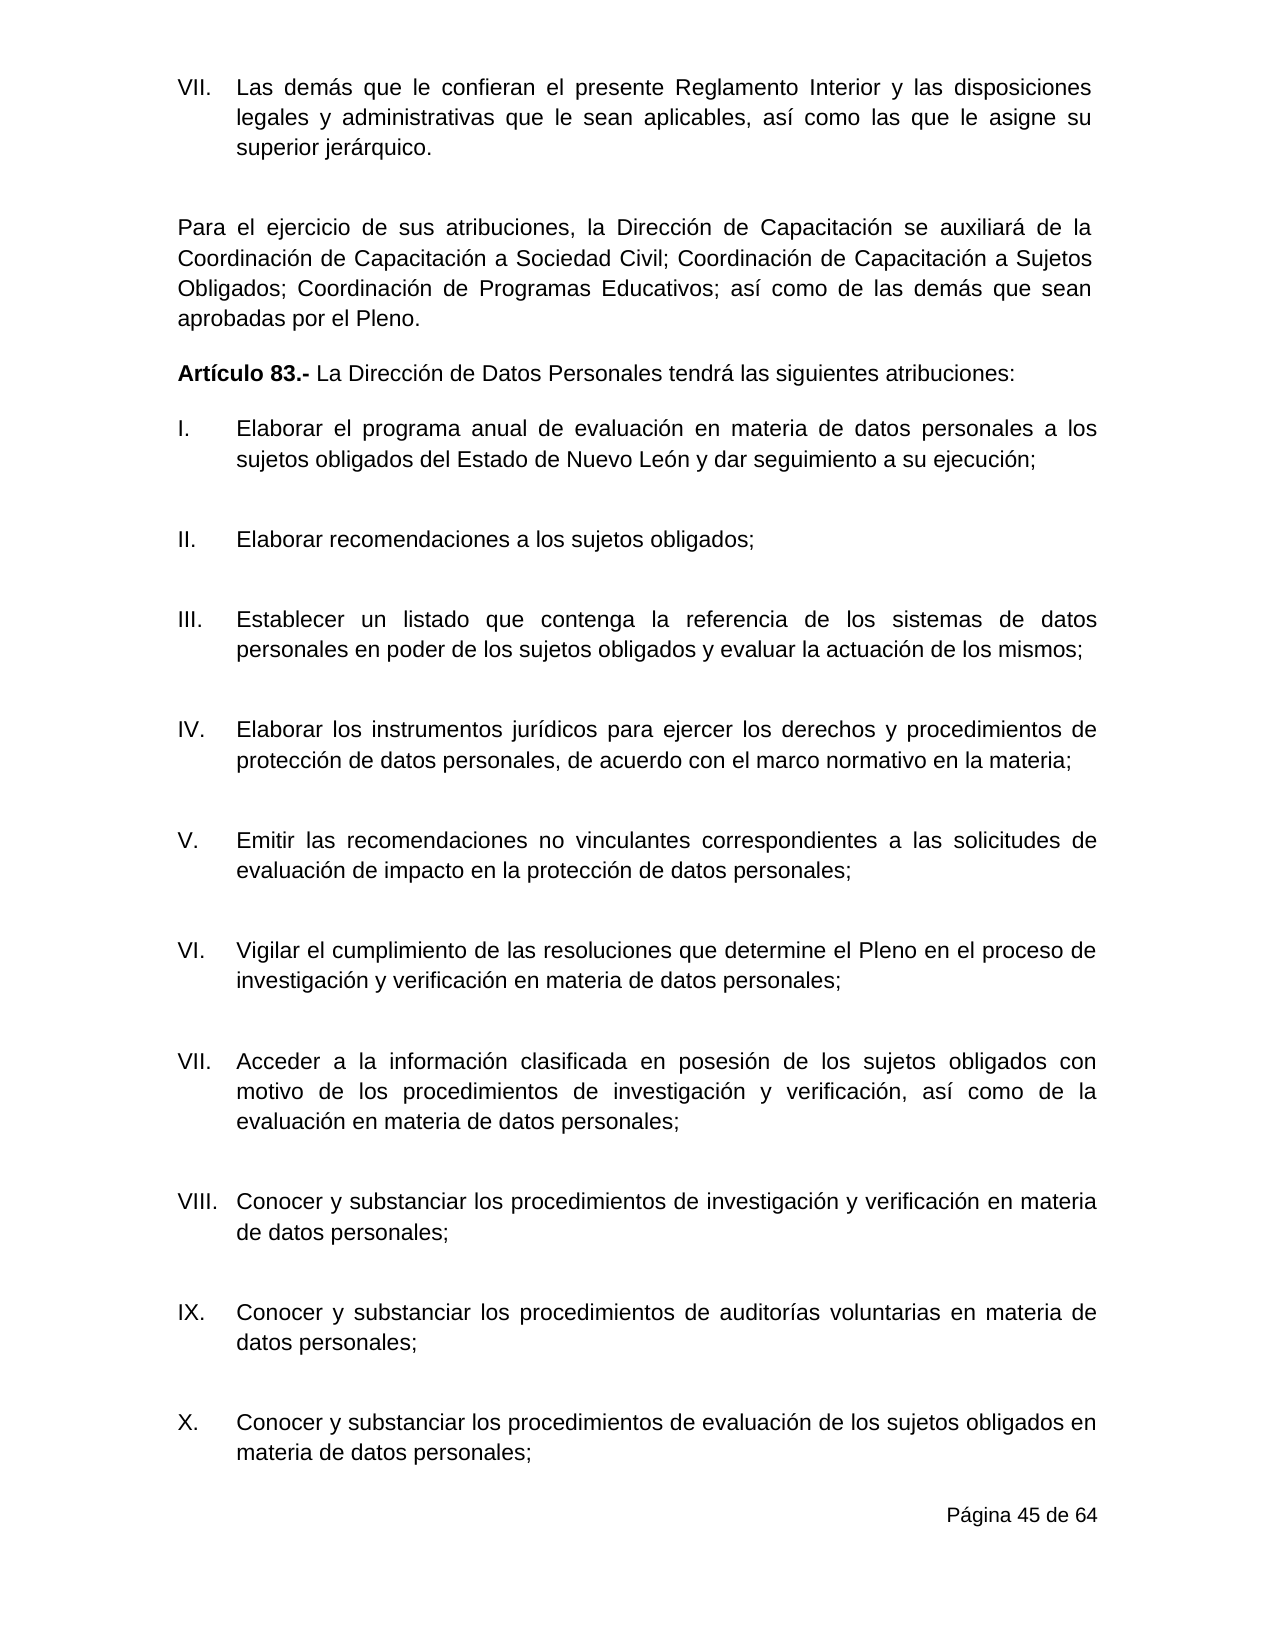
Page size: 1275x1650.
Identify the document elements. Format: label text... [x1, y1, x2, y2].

text Para el ejercicio de sus atribuciones, la Dirección de Capacitación se auxiliará de la Coordinación de Capacitación a Sociedad Civil; Coordinación de Capacitación a Sujetos Obligados; Coordinación de Programas Educativos; así como de las demás que sean aprobadas por el Pleno. [177, 214, 1093, 331]
text Artículo 83.- La Dirección de Datos Personales tendrá las siguientes atribuciones: [177, 360, 1098, 387]
list Conocer y substanciar los procedimientos de investigación y verificación en materia de datos personales; [177, 1188, 1098, 1245]
list Las demás que le confieran el presente Reglamento Interior y las disposiciones legales y administrativas que le sean aplicables, así como las que le asigne su superior jerárquico. [177, 74, 1093, 161]
list Conocer y substanciar los procedimientos de auditorías voluntarias en materia de datos personales; [177, 1299, 1098, 1355]
list Acceder a la información clasificada en posesión de los sujetos obligados con motivo de los procedimientos de investigación y verificación, así como de la evaluación en materia de datos personales; [177, 1048, 1098, 1134]
list Establecer un listado que contenga la referencia de los sistemas de datos personales en poder de los sujetos obligados y evaluar la actuación de los mismos; [177, 606, 1098, 663]
list Elaborar recomendaciones a los sujetos obligados; [177, 526, 1098, 552]
list Vigilar el cumplimiento de las resoluciones que determine el Pleno en el proceso de investigación y verificación en materia de datos personales; [177, 937, 1098, 994]
list Elaborar el programa anual de evaluación en materia de datos personales a los sujetos obligados del Estado de Nuevo León y dar seguimiento a su ejecución; [177, 415, 1098, 472]
list Emitir las recomendaciones no vinculantes correspondientes a las solicitudes de evaluación de impacto en la protección de datos personales; [177, 827, 1098, 883]
list Elaborar los instrumentos jurídicos para ejercer los derechos y procedimientos de protección de datos personales, de acuerdo con el marco normativo en la materia; [177, 716, 1098, 773]
list Conocer y substanciar los procedimientos de evaluación de los sujetos obligados en materia de datos personales; [177, 1409, 1098, 1466]
